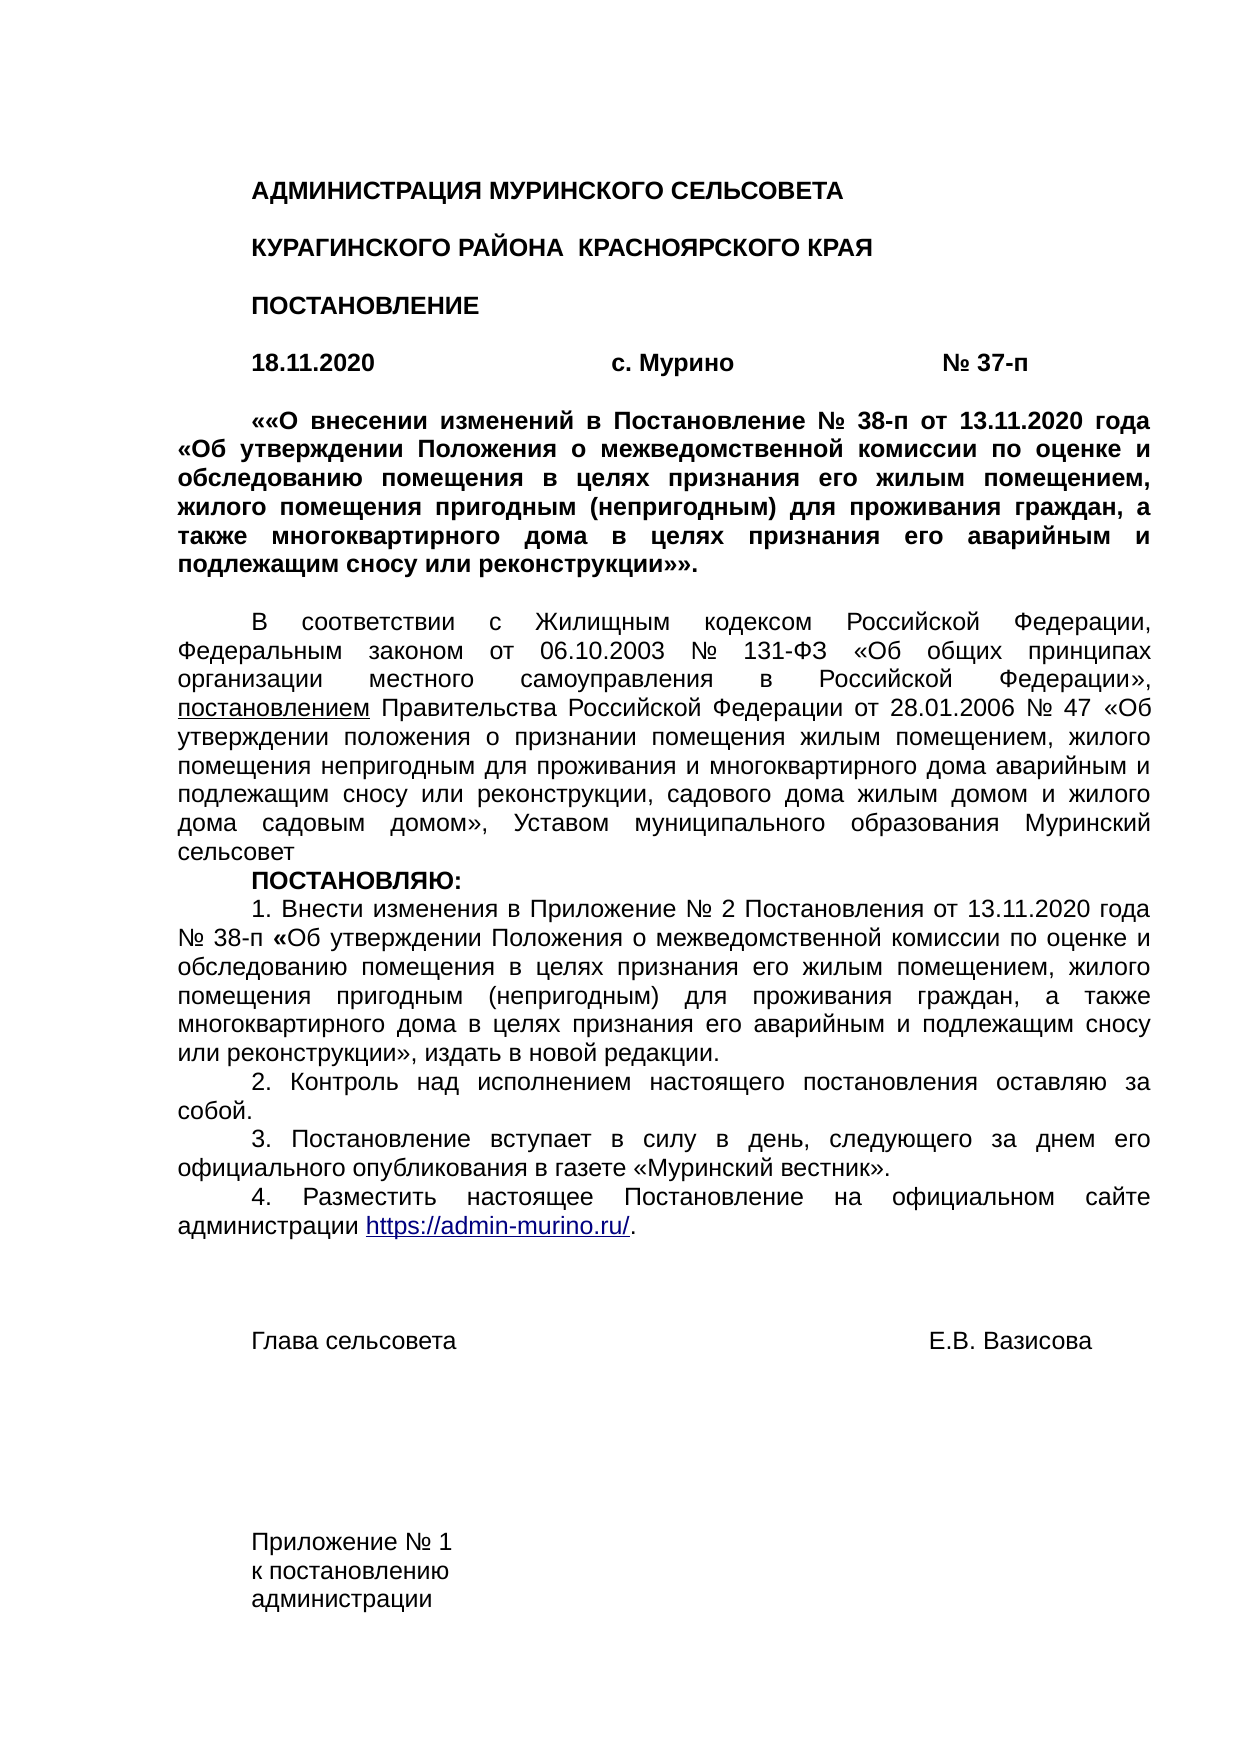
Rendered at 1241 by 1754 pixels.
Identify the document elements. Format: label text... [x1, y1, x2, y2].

text 3. Постановление вступает в силу в день, следующего за днем его официального опубликования в газете «Муринский вестник». [177, 1124, 1152, 1182]
text Глава сельсовета Е.В. Вазисова [177, 1326, 1152, 1354]
text 18.11.2020 с. Мурино № 37-п [177, 348, 1152, 377]
text администрации [177, 1584, 1152, 1613]
text ««О внесении изменений в Постановление № 38-п от 13.11.2020 года «Об утверждении Положения о межведомственной комиссии по оценке и обследованию помещения в целях признания его жилым помещением, жилого помещения пригодным (непригодным) для проживания граждан, а также многоквартирного дома в целях признания его аварийным и подлежащим сносу или реконструкции»». [177, 406, 1152, 578]
text ПОСТАНОВЛЕНИЕ [177, 291, 1152, 319]
text КУРАГИНСКОГО РАЙОНА КРАСНОЯРСКОГО КРАЯ [177, 233, 1152, 262]
text 4. Разместить настоящее Постановление на официальном сайте администрации https://admin-murino.ru/. [177, 1182, 251, 1211]
text 2. Контроль над исполнением настоящего постановления оставляю за собой. [177, 1067, 1152, 1124]
text АДМИНИСТРАЦИЯ МУРИНСКОГО СЕЛЬСОВЕТА [177, 176, 1152, 204]
text Приложение № 1 [177, 1527, 1152, 1556]
text 1. Внести изменения в Приложение № 2 Постановления от 13.11.2020 года № 38-п «Об утверждении Положения о межведомственной комиссии по оценке и обследованию помещения в целях признания его жилым помещением, жилого помещения пригодным (непригодным) для проживания граждан, а также многоквартирного дома в целях признания его аварийным и подлежащим сносу или реконструкции», издать в новой редакции. [177, 894, 1152, 1067]
text 4. Разместить настоящее Постановление на официальном сайте администрации https://admin-murino.ru/. [366, 1211, 1152, 1239]
text ПОСТАНОВЛЯЮ: [177, 866, 1152, 894]
text В соответствии с Жилищным кодексом Российской Федерации, Федеральным законом от 06.10.2003 № 131-ФЗ «Об общих принципах организации местного самоуправления в Российской Федерации», постановлением Правительства Российской Федерации от 28.01.2006 № 47 «Об утверждении положения о признании помещения жилым помещением, жилого помещения непригодным для проживания и многоквартирного дома аварийным и подлежащим сносу или реконструкции, садового дома жилым домом и жилого дома садовым домом», Уставом муниципального образования Муринский сельсовет [177, 607, 1152, 866]
text к постановлению [177, 1556, 1152, 1584]
